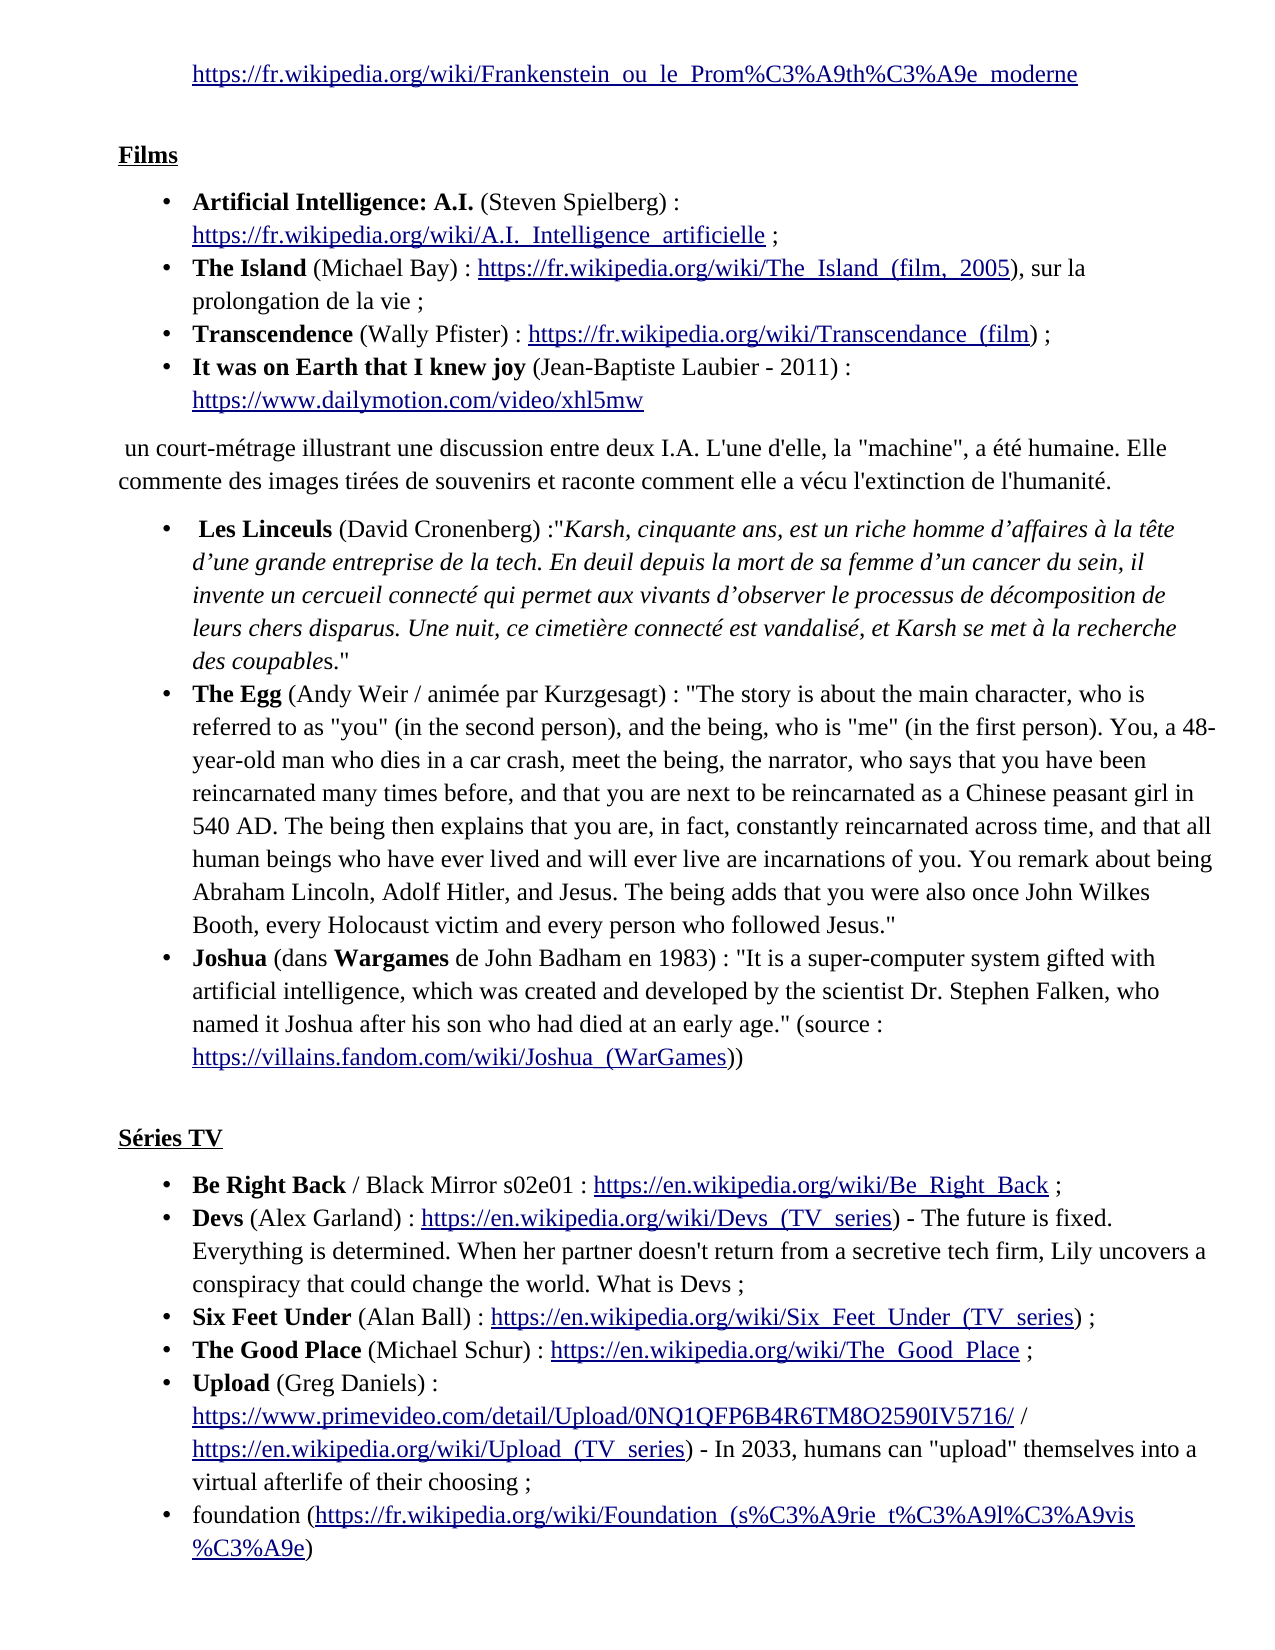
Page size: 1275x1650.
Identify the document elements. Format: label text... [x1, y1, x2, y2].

list Be Right Back / Black Mirror s02e01 : https://en.wikipedia.org/wiki/Be_Right_Back ; [162, 1170, 1216, 1199]
list Devs (Alex Garland) : https://en.wikipedia.org/wiki/Devs_(TV_series) - The future is fixed. Everything is determined. When her partner doesn't return from a secretive tech firm, Lily uncovers a conspiracy that could change the world. What is Devs ; [162, 1203, 1216, 1298]
list Transcendence (Wally Pfister) : https://fr.wikipedia.org/wiki/Transcendance_(film) ; [162, 319, 1216, 348]
list The Egg (Andy Weir / animée par Kurzgesagt) : "The story is about the main character, who is referred to as "you" (in the second person), and the being, who is "me" (in the first person). You, a 48-year-old man who dies in a car crash, meet the being, the narrator, who says that you have been reincarnated many times before, and that you are next to be reincarnated as a Chinese peasant girl in 540 AD. The being then explains that you are, in fact, constantly reincarnated across time, and that all human beings who have ever lived and will ever live are incarnations of you. You remark about being Abraham Lincoln, Adolf Hitler, and Jesus. The being adds that you were also once John Wilkes Booth, every Holocaust victim and every person who followed Jesus." [162, 679, 1216, 939]
list Upload (Greg Daniels) : https://www.primevideo.com/detail/Upload/0NQ1QFP6B4R6TM8O2590IV5716/ / https://en.wikipedia.org/wiki/Upload_(TV_series) - In 2033, humans can "upload" themselves into a virtual afterlife of their choosing ; [162, 1368, 1216, 1496]
list Artificial Intelligence: A.I. (Steven Spielberg) : https://fr.wikipedia.org/wiki/A.I._Intelligence_artificielle ; [162, 187, 1216, 249]
list The Island (Michael Bay) : https://fr.wikipedia.org/wiki/The_Island_(film,_2005), sur la prolongation de la vie ; [162, 253, 1216, 315]
list It was on Earth that I knew joy (Jean-Baptiste Laubier - 2011) : https://www.dailymotion.com/video/xhl5mw [162, 352, 1216, 414]
list Les Linceuls (David Cronenberg) :"Karsh, cinquante ans, est un riche homme d’affaires à la tête d’une grande entreprise de la tech. En deuil depuis la mort de sa femme d’un cancer du sein, il invente un cercueil connecté qui permet aux vivants d’observer le processus de décomposition de leurs chers disparus. Une nuit, ce cimetière connecté est vandalisé, et Karsh se met à la recherche des coupables." [162, 514, 1216, 674]
list Six Feet Under (Alan Ball) : https://en.wikipedia.org/wiki/Six_Feet_Under_(TV_series) ; [162, 1302, 1216, 1331]
list The Good Place (Michael Schur) : https://en.wikipedia.org/wiki/The_Good_Place ; [162, 1335, 1216, 1364]
list https://fr.wikipedia.org/wiki/Frankenstein_ou_le_Prom%C3%A9th%C3%A9e_moderne [162, 59, 1216, 88]
text Films [118, 107, 1216, 168]
list Joshua (dans Wargames de John Badham en 1983) : "It is a super-computer system gifted with artificial intelligence, which was created and developed by the scientist Dr. Stephen Falken, who named it Joshua after his son who had died at an early age." (source : https://villains.fandom.com/wiki/Joshua_(WarGames)) [162, 943, 1216, 1071]
text un court-métrage illustrant une discussion entre deux I.A. L'une d'elle, la "machine", a été humaine. Elle commente des images tirées de souvenirs et raconte comment elle a vécu l'extinction de l'humanité. [118, 433, 1216, 495]
text Séries TV [118, 1089, 1216, 1151]
list foundation (https://fr.wikipedia.org/wiki/Foundation_(s%C3%A9rie_t%C3%A9l%C3%A9vis%C3%A9e) [162, 1500, 1216, 1562]
